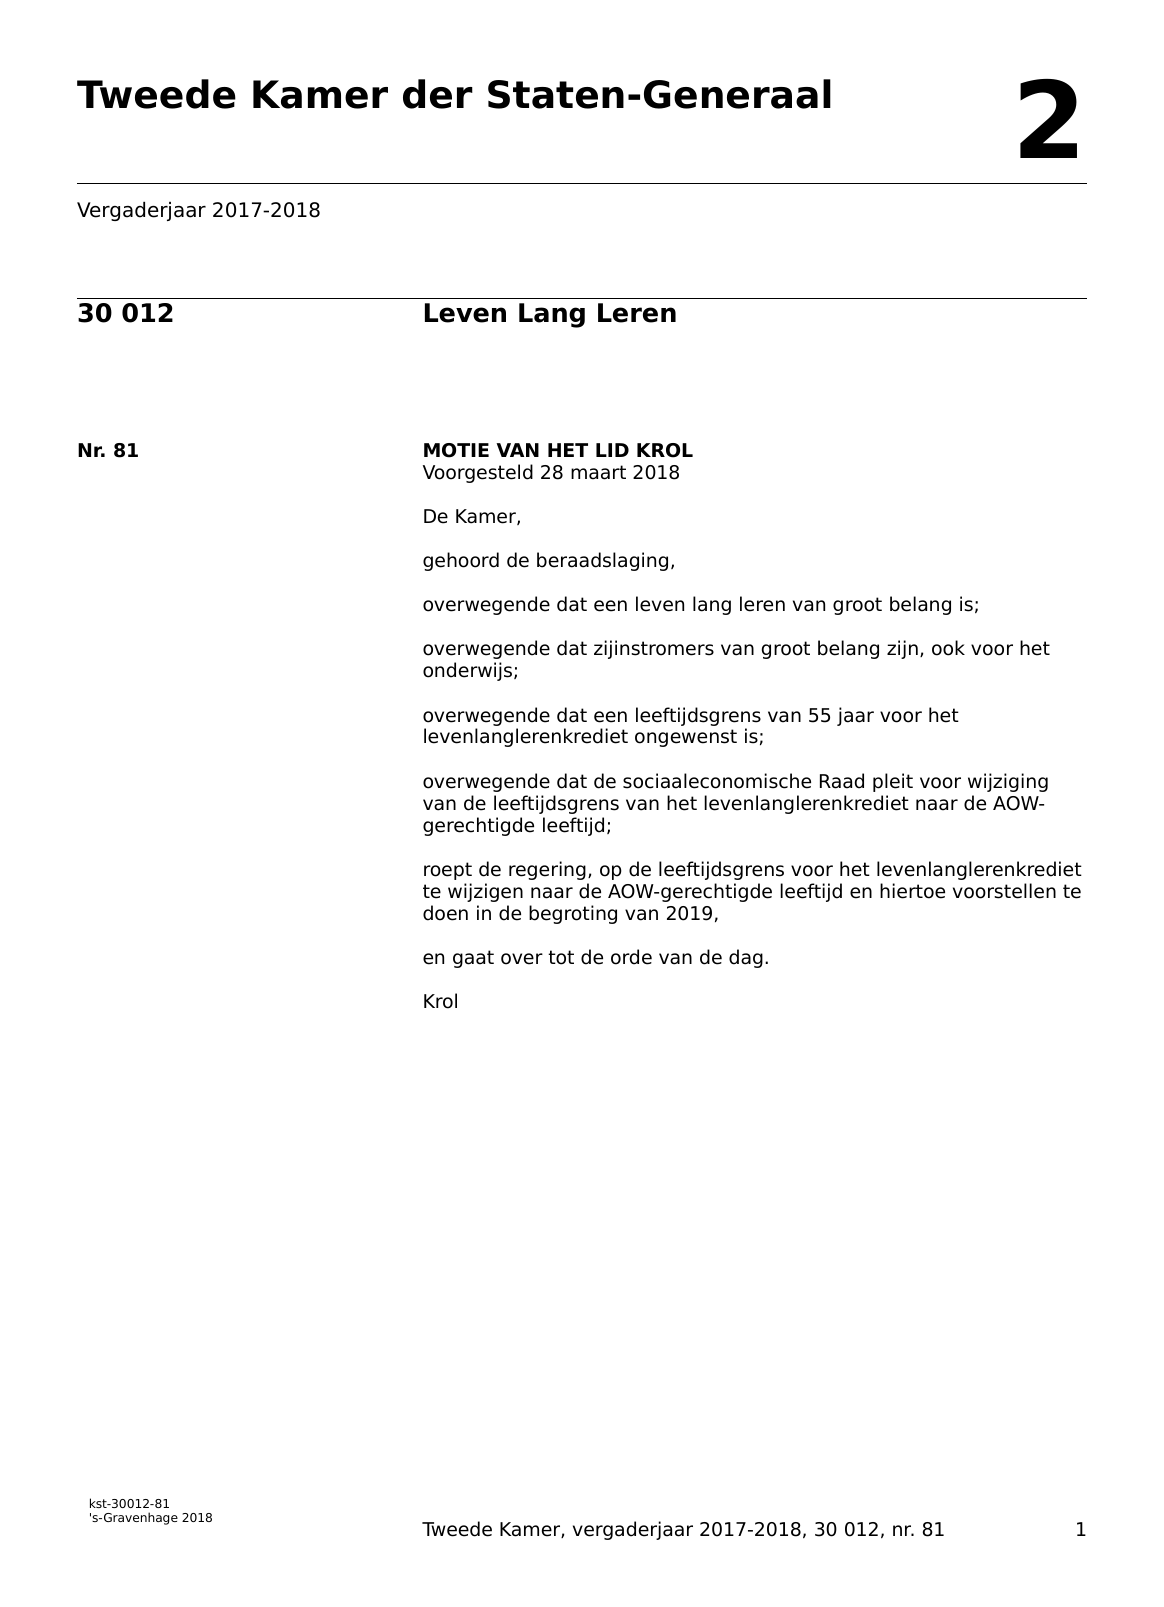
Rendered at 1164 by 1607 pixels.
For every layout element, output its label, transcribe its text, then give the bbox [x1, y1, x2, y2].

text 's-Gravenhage 2018 [88, 1511, 323, 1525]
text overwegende dat een leven lang leren van groot belang is; [422, 594, 1087, 616]
table_header 2 [886, 59, 1087, 183]
text overwegende dat een leeftijdsgrens van 55 jaar voor het levenlanglerenkrediet ongewenst is; [422, 704, 1087, 748]
text kst-30012-81 [88, 1497, 323, 1511]
text overwegende dat zijinstromers van groot belang zijn, ook voor het onderwijs; [422, 638, 1087, 682]
text en gaat over tot de orde van de dag. [422, 947, 1087, 969]
subtitle Nr. 81 MOTIE VAN HET LID KROL [77, 440, 1087, 462]
text Voorgesteld 28 maart 2018 [422, 462, 1087, 484]
table_header Tweede Kamer der Staten-Generaal [77, 59, 886, 183]
text Krol [422, 991, 1087, 1013]
text gehoord de beraadslaging, [422, 550, 1087, 572]
text roept de regering, op de leeftijdsgrens voor het levenlanglerenkrediet te wijzigen naar de AOW-gerechtigde leeftijd en hiertoe voorstellen te doen in de begroting van 2019, [422, 859, 1087, 925]
subtitle 30 012 Leven Lang Leren [77, 299, 1087, 329]
text overwegende dat de sociaaleconomische Raad pleit voor wijziging van de leeftijdsgrens van het levenlanglerenkrediet naar de AOW-gerechtigde leeftijd; [422, 771, 1087, 837]
text De Kamer, [422, 506, 1087, 528]
table_cell Vergaderjaar 2017-2018 [77, 184, 1087, 298]
